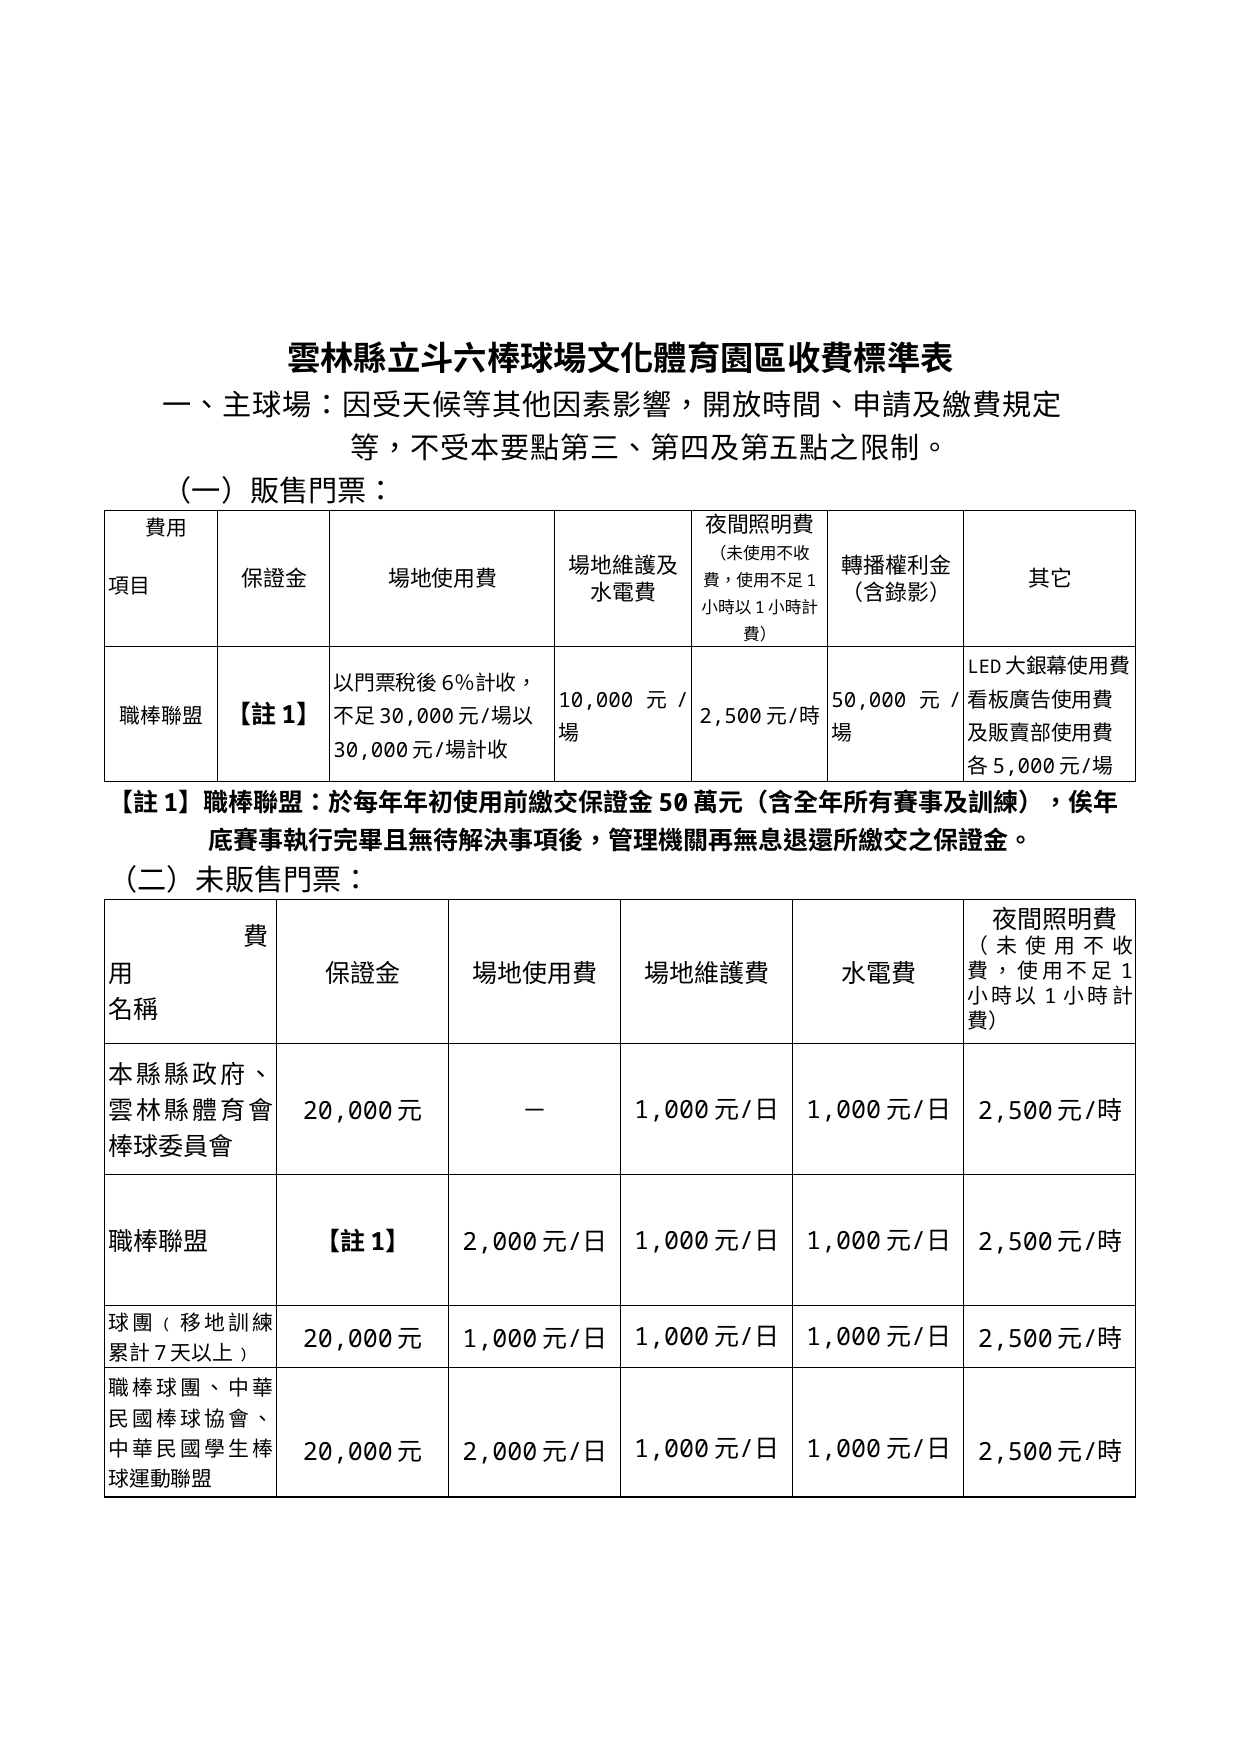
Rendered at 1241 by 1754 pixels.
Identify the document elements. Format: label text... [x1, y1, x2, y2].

table_cell 1,000元/日 [621, 1044, 792, 1174]
table_cell 50,000元/場 [828, 647, 963, 781]
table_cell 夜間照明費 （未使用不收費，使用不足1小時以1小時計費） [964, 900, 1135, 1043]
table_cell 場地維護費 [621, 900, 792, 1043]
table_cell 2,000元/日 [449, 1368, 620, 1496]
text 雲林縣立斗六棒球場文化體育園區收費標準表 [162, 332, 1078, 380]
table_cell 費用 名稱 [105, 900, 276, 1043]
table_cell 職棒聯盟 [105, 647, 217, 781]
text 一、主球場：因受天候等其他因素影響，開放時間、申請及繳費規定等，不受本要點第三、第四及第五點之限制。 [162, 380, 1078, 467]
table_header 場地維護及 水電費 [555, 511, 691, 646]
table_header 場地使用費 [330, 511, 554, 646]
table_header 夜間照明費（未使用不收費，使用不足1小時以1小時計費） [692, 511, 827, 646]
table_cell 職棒球團、中華民國棒球協會、中華民國學生棒球運動聯盟 [105, 1368, 276, 1496]
table_cell 2,500元/時 [964, 1368, 1135, 1496]
table_cell 1,000元/日 [793, 1368, 963, 1496]
table_cell 2,500元/時 [692, 647, 827, 781]
text （一）販售門票： [162, 467, 1078, 510]
table_cell 本縣縣政府、雲林縣體育會棒球委員會 [105, 1044, 276, 1174]
table_cell 2,500元/時 [964, 1044, 1135, 1174]
table_cell 1,000元/日 [793, 1175, 963, 1305]
table_cell 20,000元 [277, 1044, 448, 1174]
table_cell 【註1】 [277, 1175, 448, 1305]
table_cell 1,000元/日 [793, 1044, 963, 1174]
table_header 保證金 [218, 511, 329, 646]
table_cell － [449, 1044, 620, 1174]
table_header 費用 項目 [105, 511, 217, 646]
table_cell 【註1】 [218, 647, 329, 781]
table_cell 職棒聯盟 [105, 1175, 276, 1305]
table_cell 2,500元/時 [964, 1306, 1135, 1367]
table_cell 20,000元 [277, 1368, 448, 1496]
table_cell 場地使用費 [449, 900, 620, 1043]
table_cell 2,500元/時 [964, 1175, 1135, 1305]
table_header 其它 [964, 511, 1135, 646]
table_cell 水電費 [793, 900, 963, 1043]
table_header 轉播權利金 （含錄影） [828, 511, 963, 646]
table_cell 保證金 [277, 900, 448, 1043]
table_cell 20,000元 [277, 1306, 448, 1367]
table_cell 以門票稅後6％計收， 不足30,000元/場以 30,000元/場計收 [330, 647, 554, 781]
table_cell 1,000元/日 [449, 1306, 620, 1367]
table_cell 1,000元/日 [621, 1306, 792, 1367]
table_cell 1,000元/日 [621, 1368, 792, 1496]
table_cell 1,000元/日 [621, 1175, 792, 1305]
table_cell 2,000元/日 [449, 1175, 620, 1305]
table_cell 1,000元/日 [793, 1306, 963, 1367]
table_cell LED大銀幕使用費 看板廣告使用費 及販賣部使用費 各5,000元/場 [964, 647, 1135, 781]
table_cell 10,000元/場 [555, 647, 691, 781]
table_cell 【註1】職棒聯盟：於每年年初使用前繳交保證金50萬元（含全年所有賽事及訓練），俟年底賽事執行完畢且無待解決事項後，管理機關再無息退還所繳交之保證金。 （二）未販售門票： [105, 782, 1136, 899]
table_cell 球團﹙移地訓練累計7天以上﹚ [105, 1306, 276, 1367]
